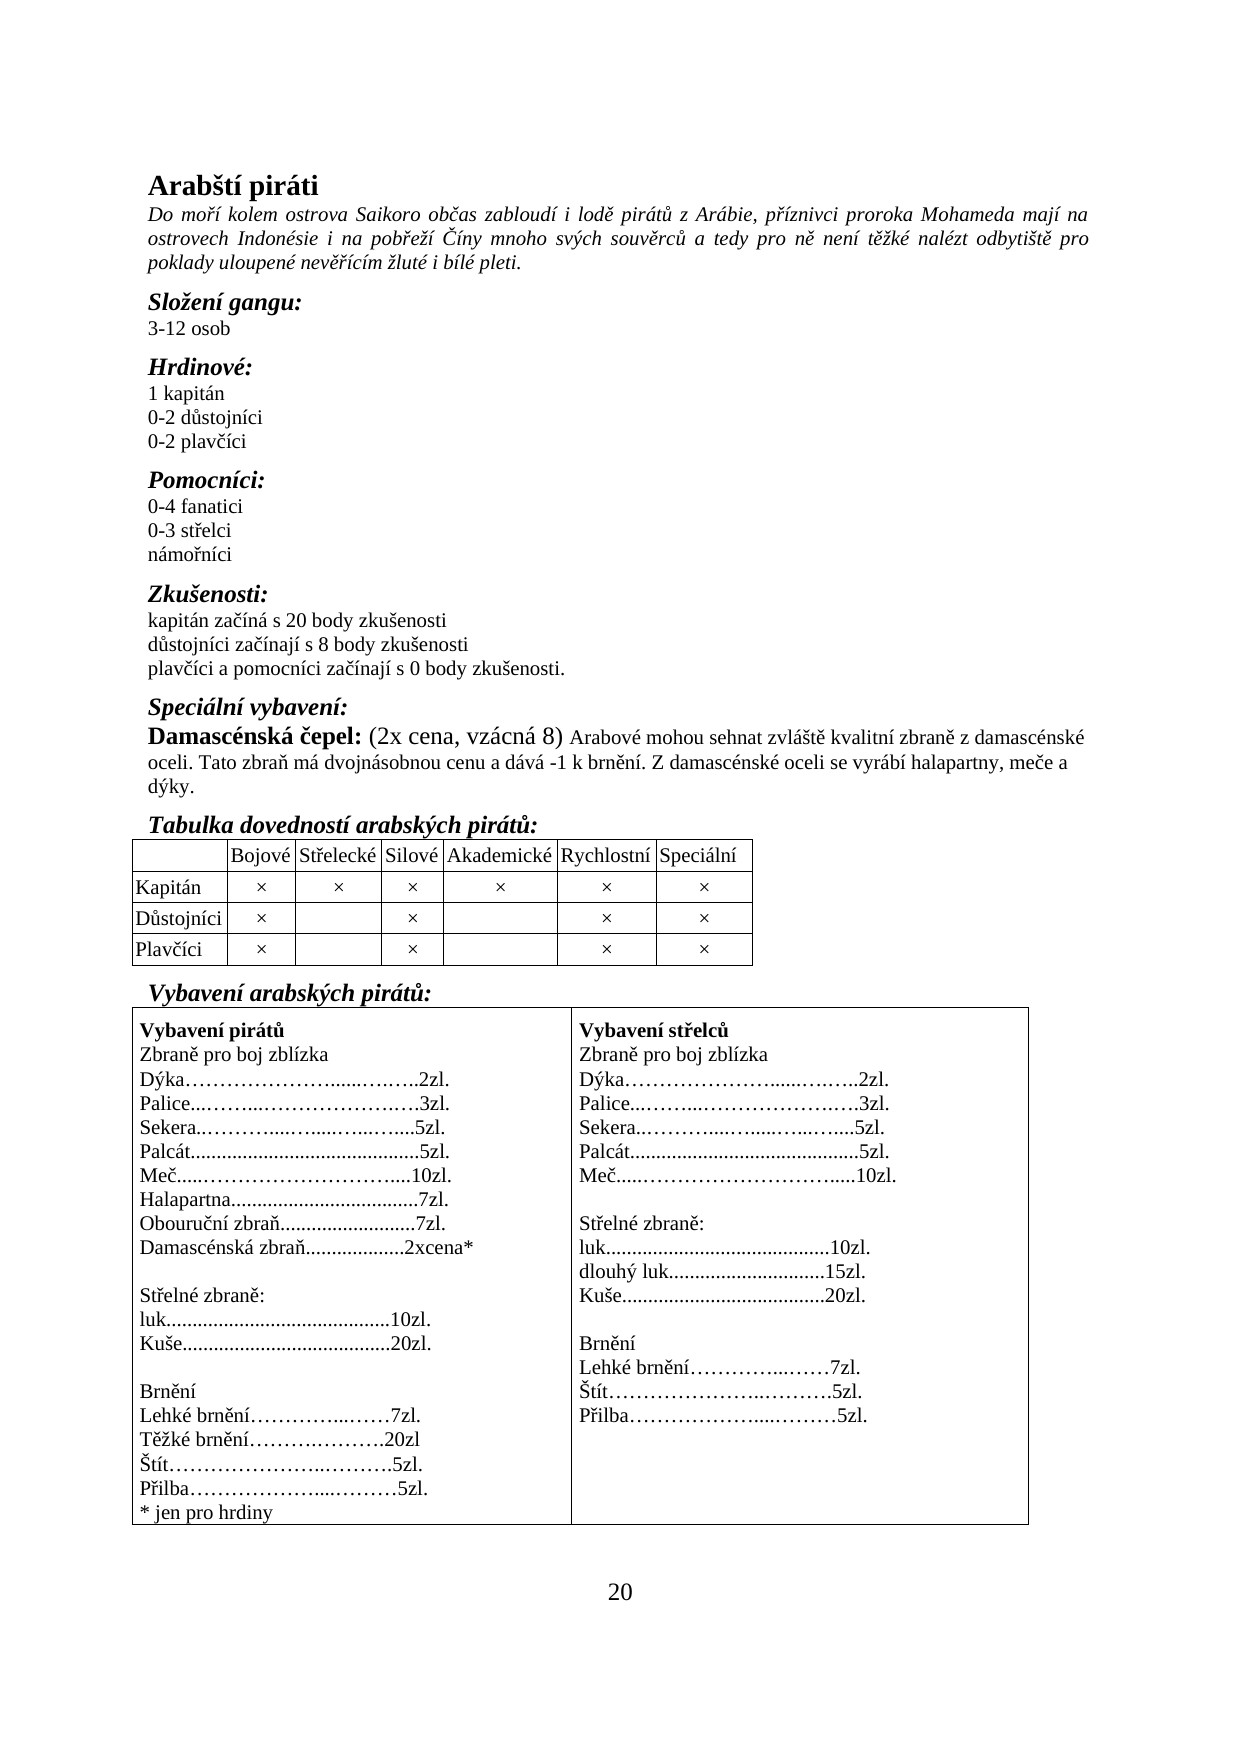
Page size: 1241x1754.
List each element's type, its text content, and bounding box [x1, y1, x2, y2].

table_header Silové [382, 840, 443, 871]
text 0-3 střelci [148, 518, 1092, 542]
table_cell × [558, 934, 656, 964]
subtitle Složení gangu: [148, 287, 1092, 315]
text 0-4 fanatici [148, 494, 1092, 518]
text kapitán začíná s 20 body zkušenosti [148, 608, 1092, 632]
text Do moří kolem ostrova Saikoro občas zabloudí i lodě pirátů z Arábie, příznivci proroka Mohameda mají na ostrovech Indonésie i na pobřeží Číny mnoho svých souvěrců a tedy pro ně není těžké nalézt odbytiště pro poklady uloupené nevěřícím žluté i bílé pleti. [148, 202, 1092, 274]
table_cell × [382, 872, 443, 902]
table_cell × [228, 903, 295, 933]
text námořníci [148, 542, 1092, 566]
subtitle Zkušenosti: [148, 579, 1092, 608]
subtitle Hrdinové: [148, 352, 1092, 381]
table_cell [444, 903, 557, 933]
table_cell × [444, 872, 557, 902]
table_header Střelecké [296, 840, 381, 871]
table_header [133, 840, 227, 871]
table_header Vybavení střelců Zbraně pro boj zblízka Dýka…………………......….…..2zl. Palice...……...……………….….3zl. Sekera..………....….....…...…....5zl. Palcát............................................5zl. Meč.....……………………….....10zl. Střelné zbraně: luk...........................................10zl. dlouhý luk..............................15zl. Kuše.......................................20zl. Brnění Lehké brnění…………...……7zl. Štít…………………..……….5zl. Přilba………………....………5zl. [572, 1008, 1028, 1524]
table_header Speciální [657, 840, 752, 871]
text 0-2 plavčíci [148, 429, 1092, 453]
text Damascénská čepel: (2x cena, vzácná 8) Arabové mohou sehnat zvláště kvalitní zbraně z damascénské oceli. Tato zbraň má dvojnásobnou cenu a dává -1 k brnění. Z damascénské oceli se vyrábí halapartny, meče a dýky. [148, 721, 1092, 798]
table_cell × [558, 903, 656, 933]
table_cell [296, 934, 381, 964]
table_cell Plavčíci [133, 934, 227, 964]
text 0-2 důstojníci [148, 405, 1092, 429]
subtitle Arabští piráti [148, 168, 1092, 202]
subtitle Speciální vybavení: [148, 692, 1092, 721]
table_cell × [228, 934, 295, 964]
table_cell × [296, 872, 381, 902]
subtitle Pomocníci: [148, 465, 1092, 494]
table_cell [444, 934, 557, 964]
table_cell × [657, 903, 752, 933]
table_cell × [382, 903, 443, 933]
table_cell × [558, 872, 656, 902]
table_header Akademické [444, 840, 557, 871]
table_cell Důstojníci [133, 903, 227, 933]
text 3-12 osob [148, 315, 1092, 339]
table_cell Kapitán [133, 872, 227, 902]
text 1 kapitán [148, 381, 1092, 405]
subtitle Vybavení arabských pirátů: [148, 978, 1092, 1007]
text plavčíci a pomocníci začínají s 0 body zkušenosti. [148, 656, 1092, 680]
subtitle Tabulka dovedností arabských pirátů: [148, 810, 1092, 839]
table_header Rychlostní [558, 840, 656, 871]
table_cell × [228, 872, 295, 902]
table_cell × [382, 934, 443, 964]
table_cell × [657, 934, 752, 964]
table_cell × [657, 872, 752, 902]
table_header Bojové [228, 840, 295, 871]
table_cell [296, 903, 381, 933]
text důstojníci začínají s 8 body zkušenosti [148, 632, 1092, 656]
table_header Vybavení pirátů Zbraně pro boj zblízka Dýka…………………......….…..2zl. Palice...……...……………….….3zl. Sekera..………....….....…...…....5zl. Palcát............................................5zl. Meč.....………………………....10zl. Halapartna....................................7zl. Obouruční zbraň..........................7zl. Damascénská zbraň...................2xcena* Střelné zbraně: luk...........................................10zl. Kuše........................................20zl. Brnění Lehké brnění…………...……7zl. Těžké brnění……….……….20zl Štít…………………..……….5zl. Přilba………………....………5zl. * jen pro hrdiny [133, 1008, 571, 1524]
